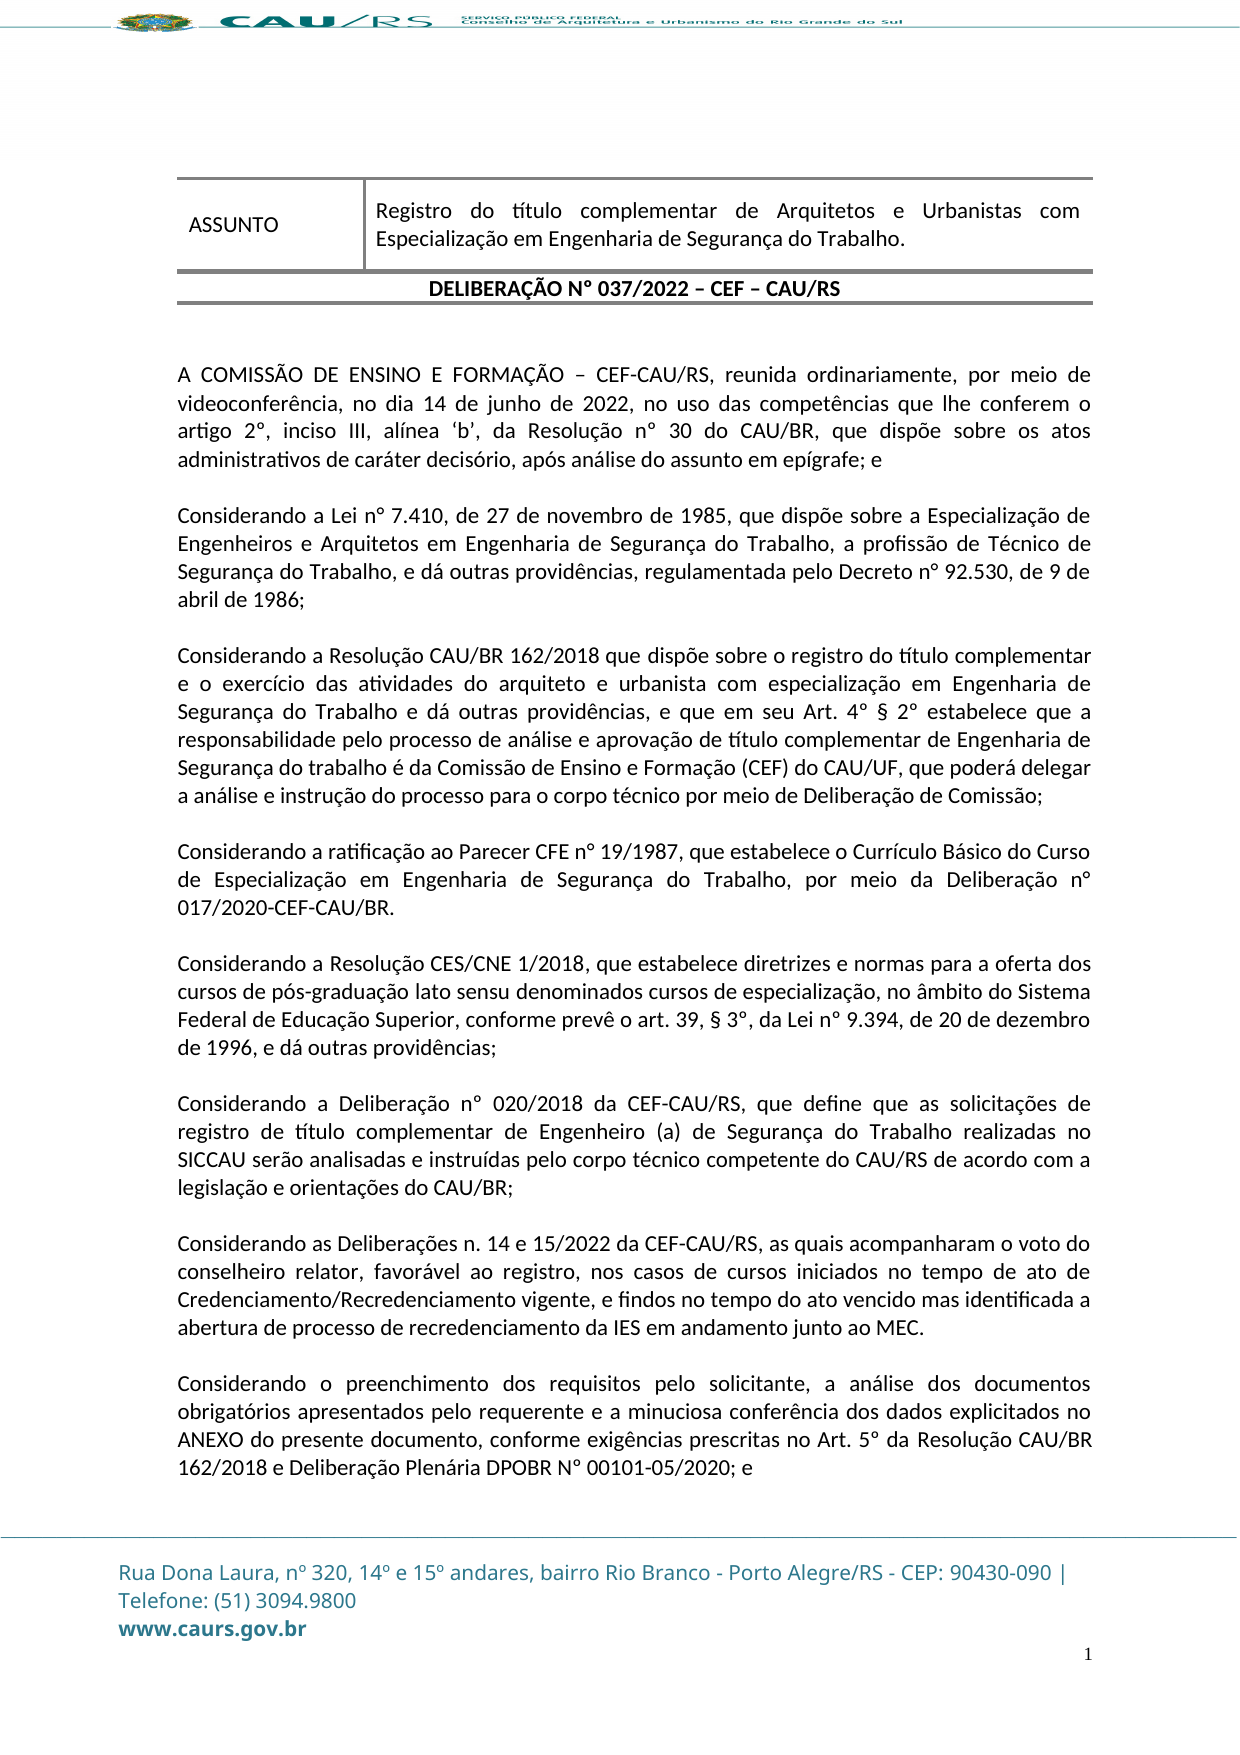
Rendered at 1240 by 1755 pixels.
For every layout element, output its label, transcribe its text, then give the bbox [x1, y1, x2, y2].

table_header Registro do título complementar de Arquitetos e Urbanistas com Especialização em Engenharia de Segurança do Trabalho. [366, 180, 1092, 269]
text Considerando as Deliberações n. 14 e 15/2022 da CEF-CAU/RS, as quais acompanharam o voto do conselheiro relator, favorável ao registro, nos casos de cursos iniciados no tempo de ato de Credenciamento/Recredenciamento vigente, e findos no tempo do ato vencido mas identificada a abertura de processo de recredenciamento da IES em andamento junto ao MEC. [177, 1229, 1092, 1341]
text Considerando a Resolução CAU/BR 162/2018 que dispõe sobre o registro do título complementar e o exercício das atividades do arquiteto e urbanista com especialização em Engenharia de Segurança do Trabalho e dá outras providências, e que em seu Art. 4º § 2º estabelece que a responsabilidade pelo processo de análise e aprovação de título complementar de Engenharia de Segurança do trabalho é da Comissão de Ensino e Formação (CEF) do CAU/UF, que poderá delegar a análise e instrução do processo para o corpo técnico por meio de Deliberação de Comissão; [177, 641, 1092, 809]
text Considerando a ratificação ao Parecer CFE n° 19/1987, que estabelece o Currículo Básico do Curso de Especialização em Engenharia de Segurança do Trabalho, por meio da Deliberação n° 017/2020-CEF-CAU/BR. [177, 837, 1092, 921]
table_cell DELIBERAÇÃO Nº 037/2022 – CEF – CAU/RS [177, 274, 1092, 301]
table_header ASSUNTO [177, 180, 363, 269]
text Considerando a Deliberação nº 020/2018 da CEF-CAU/RS, que define que as solicitações de registro de título complementar de Engenheiro (a) de Segurança do Trabalho realizadas no SICCAU serão analisadas e instruídas pelo corpo técnico competente do CAU/RS de acordo com a legislação e orientações do CAU/BR; [177, 1089, 1092, 1201]
text Considerando o preenchimento dos requisitos pelo solicitante, a análise dos documentos obrigatórios apresentados pelo requerente e a minuciosa conferência dos dados explicitados no ANEXO do presente documento, conforme exigências prescritas no Art. 5º da Resolução CAU/BR 162/2018 e Deliberação Plenária DPOBR Nº 00101-05/2020; e [177, 1369, 1092, 1481]
text Considerando a Resolução CES/CNE 1/2018, que estabelece diretrizes e normas para a oferta dos cursos de pós-graduação lato sensu denominados cursos de especialização, no âmbito do Sistema Federal de Educação Superior, conforme prevê o art. 39, § 3º, da Lei nº 9.394, de 20 de dezembro de 1996, e dá outras providências; [177, 949, 1092, 1061]
text A COMISSÃO DE ENSINO E FORMAÇÃO – CEF-CAU/RS, reunida ordinariamente, por meio de videoconferência, no dia 14 de junho de 2022, no uso das competências que lhe conferem o artigo 2º, inciso III, alínea ‘b’, da Resolução nº 30 do CAU/BR, que dispõe sobre os atos administrativos de caráter decisório, após análise do assunto em epígrafe; e [177, 361, 1092, 473]
text Considerando a Lei n° 7.410, de 27 de novembro de 1985, que dispõe sobre a Especialização de Engenheiros e Arquitetos em Engenharia de Segurança do Trabalho, a profissão de Técnico de Segurança do Trabalho, e dá outras providências, regulamentada pelo Decreto n° 92.530, de 9 de abril de 1986; [177, 501, 1092, 613]
